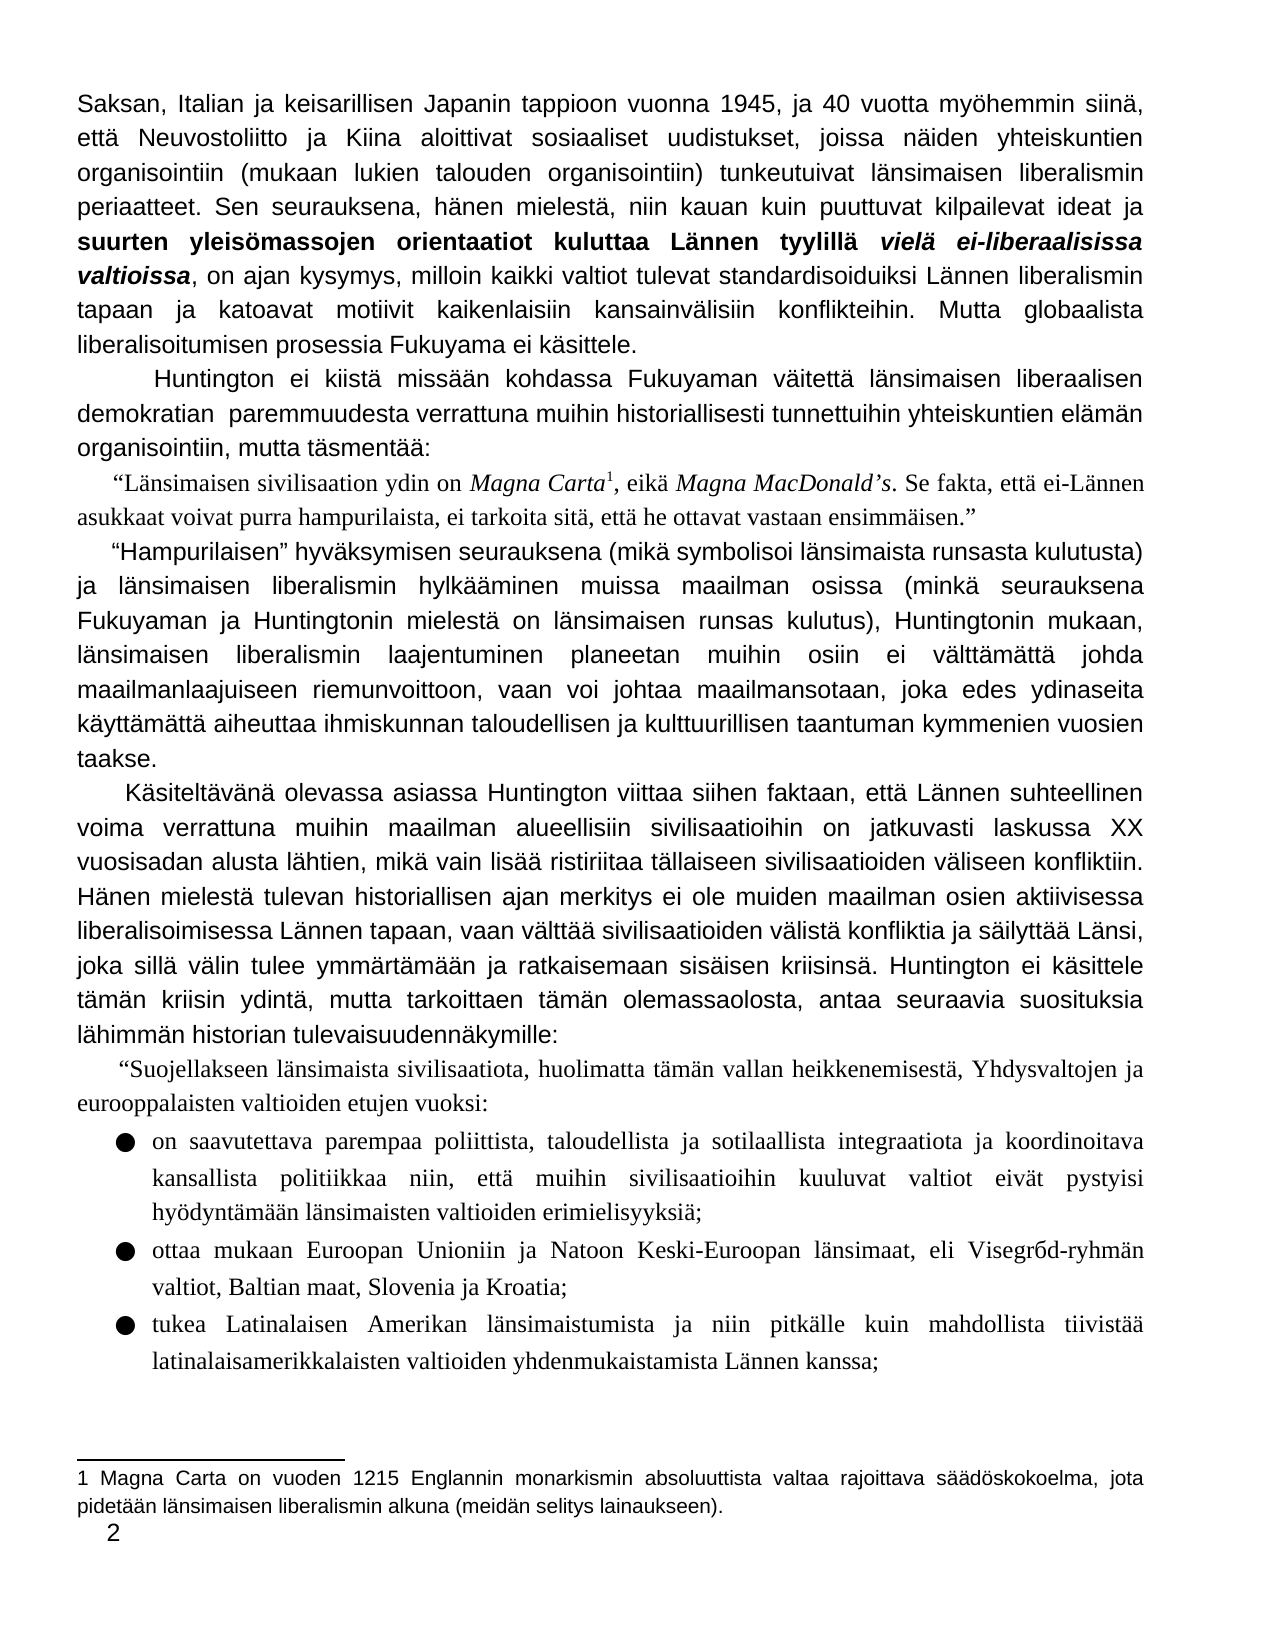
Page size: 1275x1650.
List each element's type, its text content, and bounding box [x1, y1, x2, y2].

text “Länsimaisen sivilisaation ydin on Magna Carta, eikä Magna MacDonald’s. Se fakta, että ei-Lännen asukkaat voivat purra hampurilaista, ei tarkoita sitä, että he ottavat vastaan ensimmäisen.” [77, 468, 1145, 531]
list ottaa mukaan Euroopan Unioniin ja Natoon Keski-Euroopan länsimaat, eli Visegrбd-ryhmän valtiot, Baltian maat, Slovenia ja Kroatia; [114, 1232, 1145, 1300]
text Käsiteltävänä olevassa asiassa Huntington viittaa siihen faktaan, että Lännen suhteellinen voima verrattuna muihin maailman alueellisiin sivilisaatioihin on jatkuvasti laskussa XX vuosisadan alusta lähtien, mikä vain lisää ristiriitaa tällaiseen sivilisaatioiden väliseen konfliktiin. Hänen mielestä tulevan historiallisen ajan merkitys ei ole muiden maailman osien aktiivisessa liberalisoimisessa Lännen tapaan, vaan välttää sivilisaatioiden välistä konfliktia ja säilyttää Länsi, joka sillä välin tulee ymmärtämään ja ratkaisemaan sisäisen kriisinsä. Huntington ei käsittele tämän kriisin ydintä, mutta tarkoittaen tämän olemassaolosta, antaa seuraavia suosituksia lähimmän historian tulevaisuudennäkymille: [77, 778, 1145, 1048]
text Magna Carta on vuoden 1215 Englannin monarkismin absoluuttista valtaa rajoittava säädöskokoelma, jota pidetään länsimaisen liberalismin alkuna (meidän selitys lainaukseen). [77, 1466, 1145, 1517]
text “Hampurilaisen” hyväksymisen seurauksena (mikä symbolisoi länsimaista runsasta kulutusta) ja länsimaisen liberalismin hylkääminen muissa maailman osissa (minkä seurauksena Fukuyaman ja Huntingtonin mielestä on länsimaisen runsas kulutus), Huntingtonin mukaan, länsimaisen liberalismin laajentuminen planeetan muihin osiin ei välttämättä johda maailmanlaajuiseen riemunvoittoon, vaan voi johtaa maailmansotaan, joka edes ydinaseita käyttämättä aiheuttaa ihmiskunnan taloudellisen ja kulttuurillisen taantuman kymmenien vuosien taakse. [77, 537, 1145, 772]
list on saavutettava parempaa poliittista, taloudellista ja sotilaallista integraatiota ja koordinoitava kansallista politiikkaa niin, että muihin sivilisaatioihin kuuluvat valtiot eivät pystyisi hyödyntämään länsimaisten valtioiden erimielisyyksiä; [114, 1123, 1145, 1226]
text “Suojellakseen länsimaista sivilisaatiota, huolimatta tämän vallan heikkenemisestä, Yhdysvaltojen ja eurooppalaisten valtioiden etujen vuoksi: [77, 1054, 1145, 1117]
text Huntington ei kiistä missään kohdassa Fukuyaman väitettä länsimaisen liberaalisen demokratian paremmuudesta verrattuna muihin historiallisesti tunnettuihin yhteiskuntien elämän organisointiin, mutta täsmentää: [77, 364, 1145, 462]
list tukea Latinalaisen Amerikan länsimaistumista ja niin pitkälle kuin mahdollista tiivistää latinalaisamerikkalaisten valtioiden yhdenmukaistamista Lännen kanssa; [114, 1306, 1145, 1374]
text Saksan, Italian ja keisarillisen Japanin tappioon vuonna 1945, ja 40 vuotta myöhemmin siinä, että Neuvostoliitto ja Kiina aloittivat sosiaaliset uudistukset, joissa näiden yhteiskuntien organisointiin (mukaan lukien talouden organisointiin) tunkeutuivat länsimaisen liberalismin periaatteet. Sen seurauksena, hänen mielestä, niin kauan kuin puuttuvat kilpailevat ideat ja suurten yleisömassojen orientaatiot kuluttaa Lännen tyylillä vielä ei-liberaalisissa valtioissa, on ajan kysymys, milloin kaikki valtiot tulevat standardisoiduiksi Lännen liberalismin tapaan ja katoavat motiivit kaikenlaisiin kansainvälisiin konflikteihin. Mutta globaalista liberalisoitumisen prosessia Fukuyama ei käsittele. [77, 89, 1145, 359]
